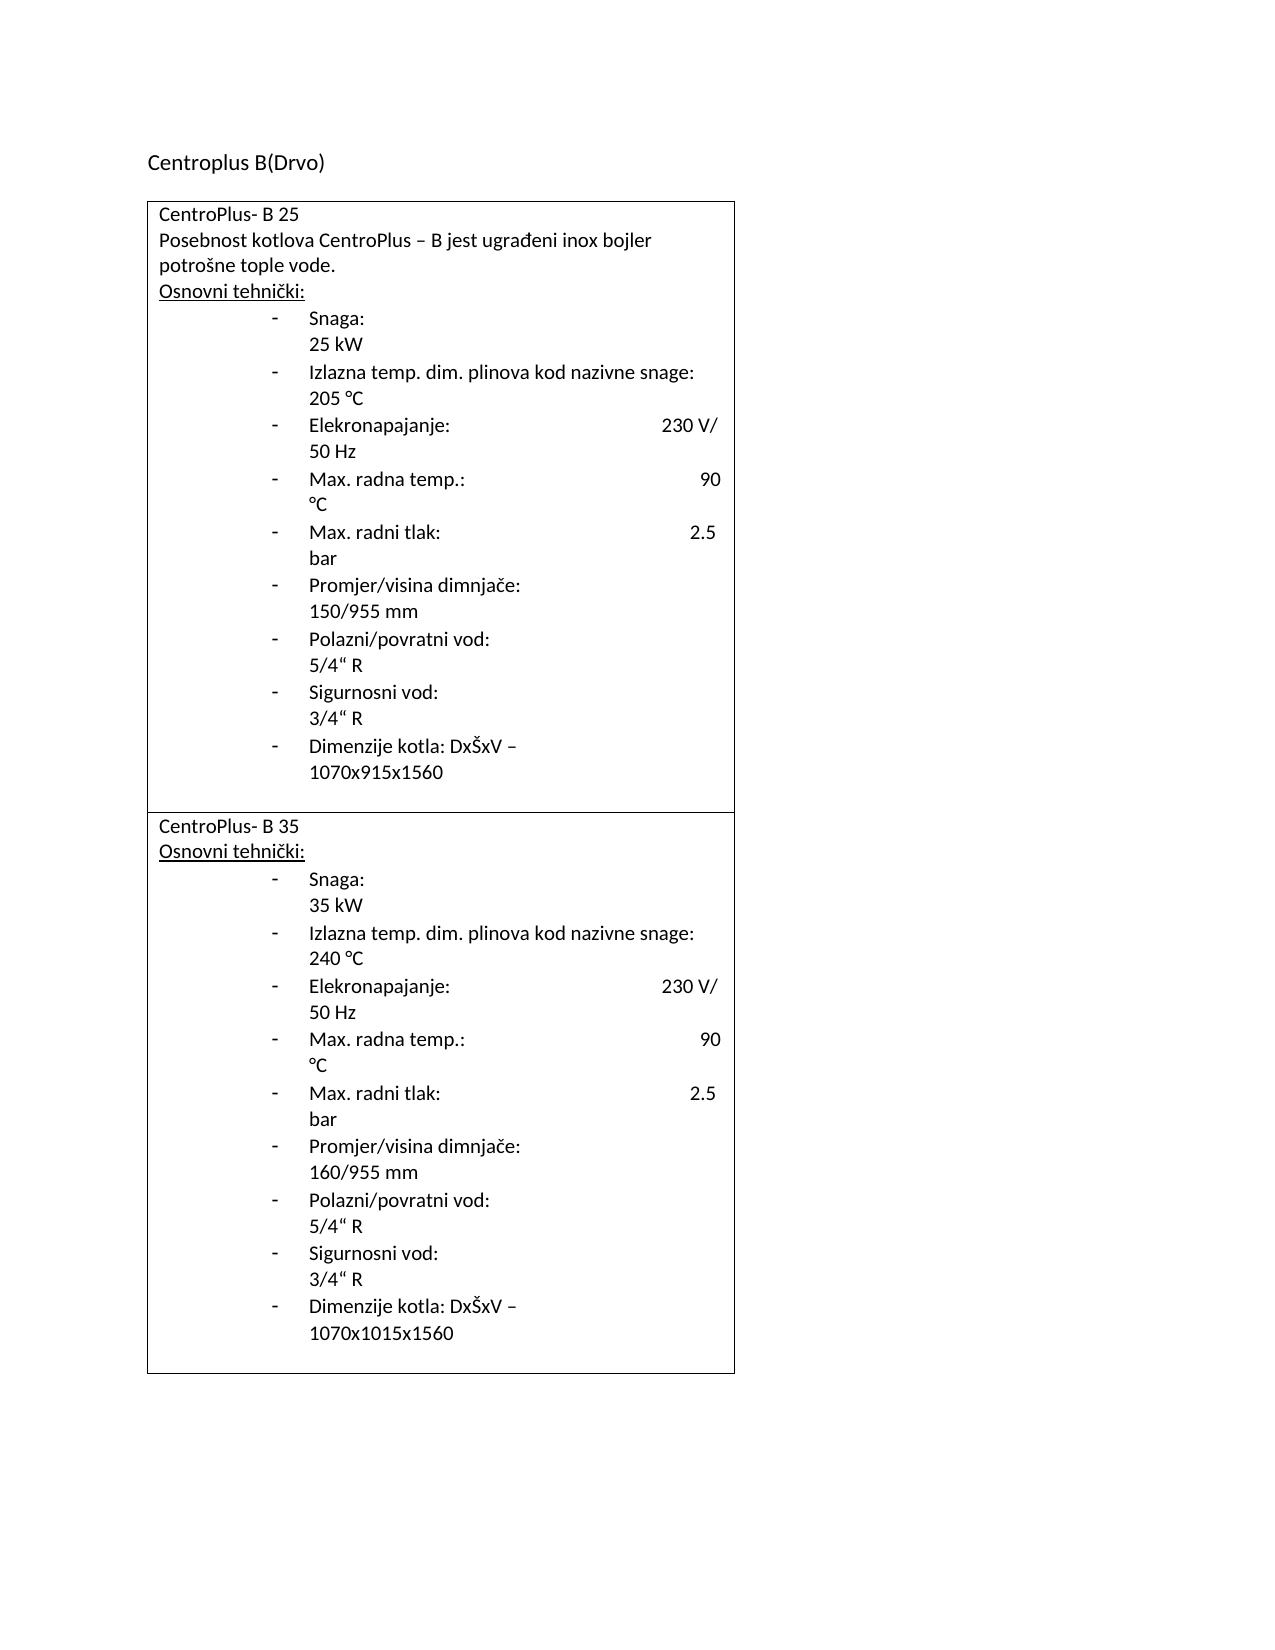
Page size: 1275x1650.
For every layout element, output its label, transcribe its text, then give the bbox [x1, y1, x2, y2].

table_header CentroPlus- B 25 Posebnost kotlova CentroPlus – B jest ugrađeni inox bojler potrošne tople vode. Osnovni tehnički: Snaga: 25 kW Izlazna temp. dim. plinova kod nazivne snage: 205 °C Elekronapajanje: 230 V/ 50 Hz Max. radna temp.: 90 °C Max. radni tlak: 2.5 bar Promjer/visina dimnjače: 150/955 mm Polazni/povratni vod: 5/4“ R Sigurnosni vod: 3/4“ R Dimenzije kotla: DxŠxV – 1070x915x1560 [148, 202, 734, 812]
text Centroplus B(Drvo) [148, 148, 1127, 176]
table_cell CentroPlus- B 35 Osnovni tehnički: Snaga: 35 kW Izlazna temp. dim. plinova kod nazivne snage: 240 °C Elekronapajanje: 230 V/ 50 Hz Max. radna temp.: 90 °C Max. radni tlak: 2.5 bar Promjer/visina dimnjače: 160/955 mm Polazni/povratni vod: 5/4“ R Sigurnosni vod: 3/4“ R Dimenzije kotla: DxŠxV – 1070x1015x1560 [148, 813, 734, 1373]
